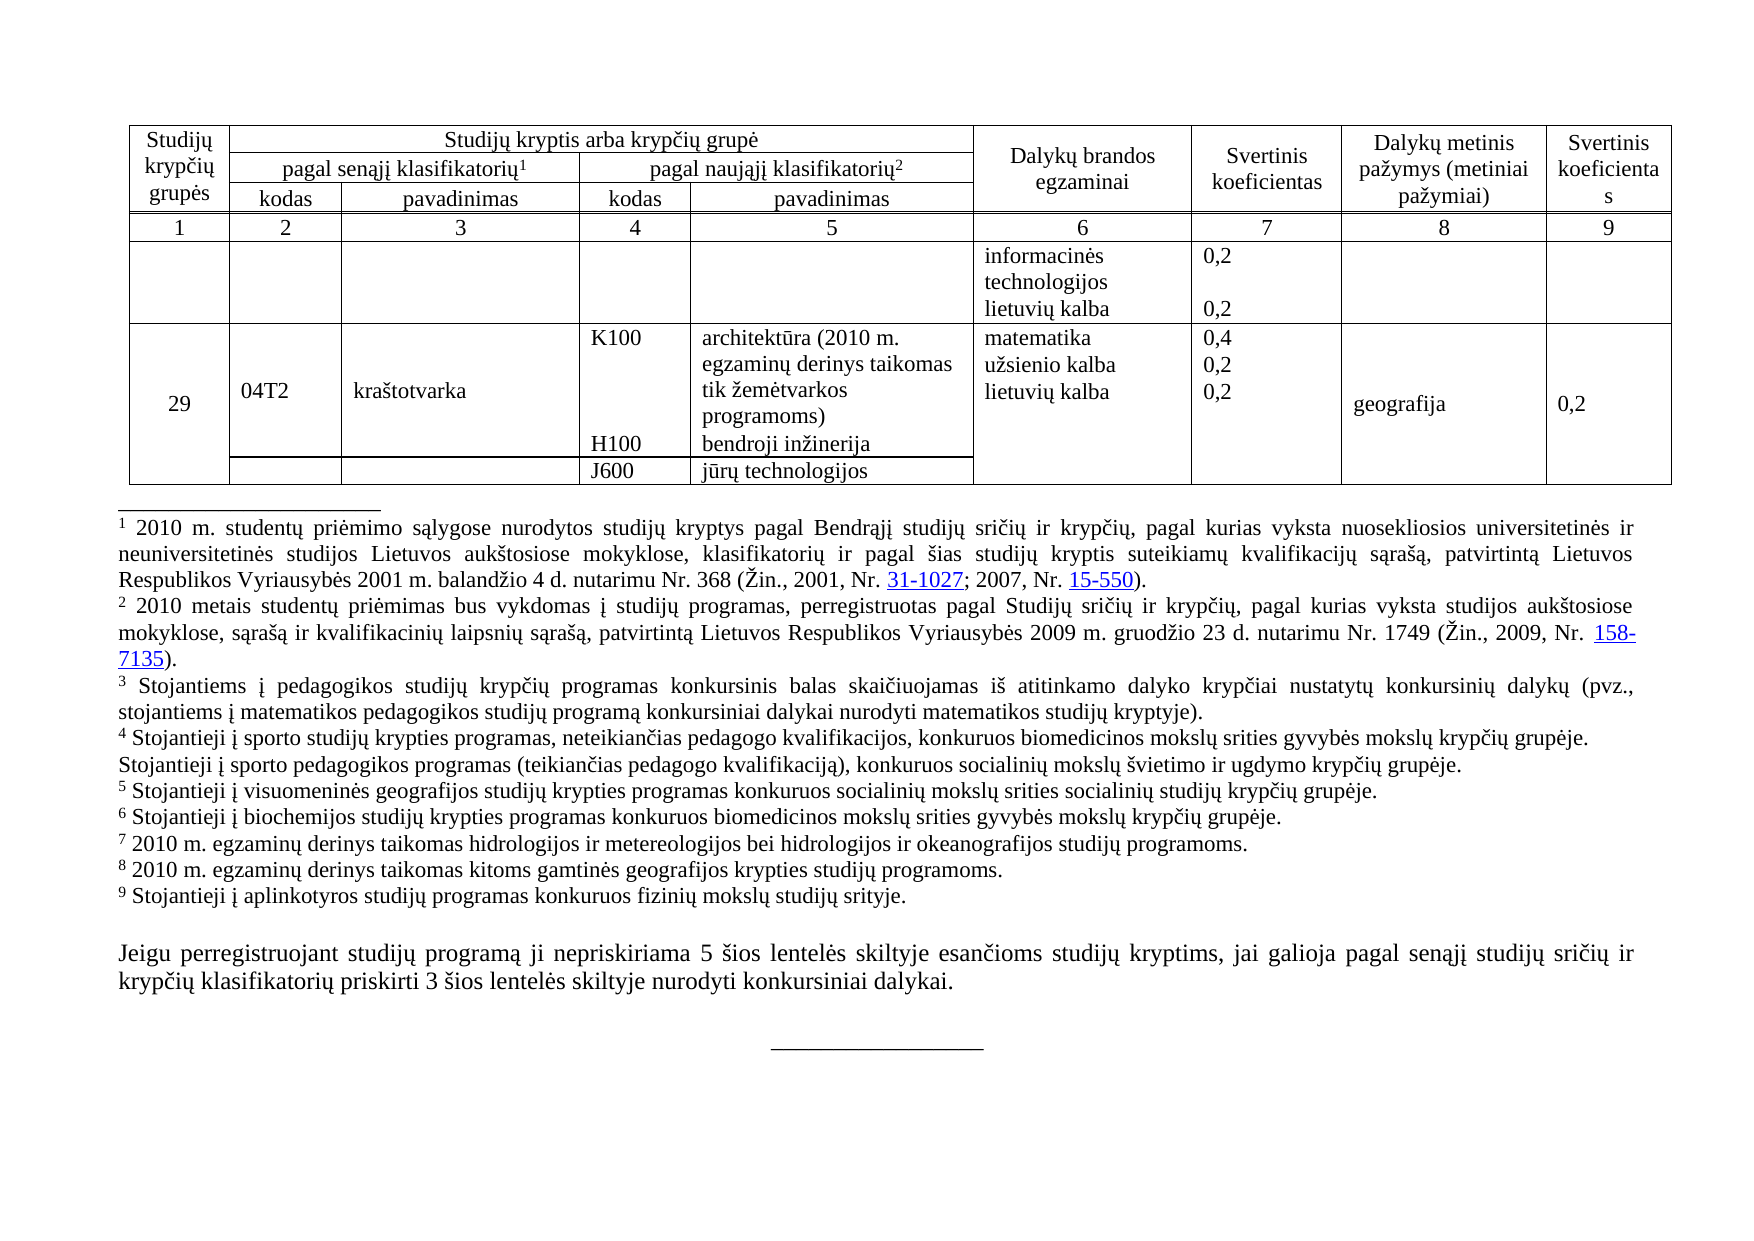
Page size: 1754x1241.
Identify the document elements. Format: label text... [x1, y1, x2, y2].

table_cell informacinės technologijos [974, 242, 1191, 294]
table_cell lietuvių kalba [974, 294, 1191, 322]
text 6 Stojantieji į biochemijos studijų krypties programas konkuruos biomedicinos mokslų srities gyvybės mokslų krypčių grupėje. [118, 803, 1636, 830]
text 3 Stojantiems į pedagogikos studijų krypčių programas konkursinis balas skaičiuojamas iš atitinkamo dalyko krypčiai nustatytų konkursinių dalykų (pvz., stojantiems į matematikos pedagogikos studijų programą konkursiniai dalykai nurodyti matematikos studijų kryptyje). [118, 672, 1636, 724]
table_header Svertinis koeficientas [1547, 126, 1671, 211]
text Stojantieji į sporto pedagogikos programas (teikiančias pedagogo kvalifikaciją), konkuruos socialinių mokslų švietimo ir ugdymo krypčių grupėje. [118, 751, 1636, 777]
table_cell 3 [342, 214, 579, 241]
table_cell kodas [230, 183, 341, 211]
table_header Svertinis koeficientas [1192, 126, 1341, 211]
table_header Studijų krypčių grupės Nr. [130, 126, 229, 211]
table_cell geografija [1342, 324, 1546, 484]
table_cell lietuvių kalba [974, 377, 1191, 484]
table_cell užsienio kalba [974, 350, 1191, 377]
table_cell J600 [580, 458, 690, 484]
text 5 Stojantieji į visuomeninės geografijos studijų krypties programas konkuruos socialinių mokslų srities socialinių studijų krypčių grupėje. [118, 777, 1636, 803]
table_cell matematika [974, 324, 1191, 350]
text 8 2010 m. egzaminų derinys taikomas kitoms gamtinės geografijos krypties studijų programoms. [118, 856, 1636, 882]
table_cell 0,2 [1547, 324, 1671, 484]
table_cell bendroji inžinerija [691, 429, 973, 456]
table_header Dalykų metinis pažymys (metiniai pažymiai) [1342, 126, 1546, 211]
text 7 2010 m. egzaminų derinys taikomas hidrologijos ir metereologijos bei hidrologijos ir okeanografijos studijų programoms. [118, 830, 1636, 856]
table_cell pagal senąjį klasifikatorių1 [230, 153, 579, 182]
table_cell [130, 242, 229, 322]
table_cell [1547, 242, 1671, 322]
table_cell 0,2 [1192, 294, 1341, 322]
table_cell [342, 458, 579, 484]
text Jeigu perregistruojant studijų programą ji nepriskiriama 5 šios lentelės skiltyje esančioms studijų kryptims, jai galioja pagal senąjį studijų sričių ir krypčių klasifikatorių priskirti 3 šios lentelės skiltyje nurodyti konkursiniai dalykai. [118, 938, 1636, 995]
table_cell [230, 242, 341, 322]
table_cell [1342, 242, 1546, 322]
table_cell 4 [580, 214, 690, 241]
table_cell 0,4 [1192, 324, 1341, 350]
table_cell 0,2 [1192, 242, 1341, 294]
table_cell 29 [130, 324, 229, 484]
table_cell 6 [974, 214, 1191, 241]
table_cell 1 [130, 214, 229, 241]
table_cell pavadinimas [691, 183, 973, 211]
text 9 Stojantieji į aplinkotyros studijų programas konkuruos fizinių mokslų studijų srityje. [118, 882, 1636, 909]
table_cell kraštotvarka [342, 324, 579, 456]
table_cell 04T2 [230, 324, 341, 456]
text _____________________ [118, 485, 1636, 513]
table_cell architektūra (2010 m. egzaminų derinys taikomas tik žemėtvarkos programoms) [691, 324, 973, 429]
table_cell 0,2 [1192, 350, 1341, 377]
table_cell 2 [230, 214, 341, 241]
table_cell pavadinimas [342, 183, 579, 211]
text 4 Stojantieji į sporto studijų krypties programas, neteikiančias pedagogo kvalifikacijos, konkuruos biomedicinos mokslų srities gyvybės mokslų krypčių grupėje. [118, 724, 1636, 751]
table_cell 5 [691, 214, 973, 241]
table_cell [580, 242, 690, 322]
table_cell kodas [580, 183, 690, 211]
table_cell [342, 242, 579, 322]
text _________________ [118, 1024, 1636, 1053]
table_header Studijų kryptis arba krypčių grupė [230, 126, 973, 152]
table_cell 8 [1342, 214, 1546, 241]
table_cell [230, 458, 341, 484]
text 1 2010 m. studentų priėmimo sąlygose nurodytos studijų kryptys pagal Bendrąjį studijų sričių ir krypčių, pagal kurias vyksta nuosekliosios universitetinės ir neuniversitetinės studijos Lietuvos aukštosiose mokyklose, klasifikatorių ir pagal šias studijų kryptis suteikiamų kvalifikacijų sąrašą, patvirtintą Lietuvos Respublikos Vyriausybės 2001 m. balandžio 4 d. nutarimu Nr. 368 (Žin., 2001, Nr. 31-1027; 2007, Nr. 15-550). [118, 513, 1636, 593]
table_cell 0,2 [1192, 377, 1341, 484]
table_cell jūrų technologijos [691, 458, 973, 484]
table_cell pagal naująjį klasifikatorių2 [580, 153, 973, 182]
table_cell 7 [1192, 214, 1341, 241]
table_cell 9 [1547, 214, 1671, 241]
table_header Dalykų brandos egzaminai [974, 126, 1191, 211]
table_cell K100 [580, 324, 690, 429]
table_cell [691, 242, 973, 322]
text 2 2010 metais studentų priėmimas bus vykdomas į studijų programas, perregistruotas pagal Studijų sričių ir krypčių, pagal kurias vyksta studijos aukštosiose mokyklose, sąrašą ir kvalifikacinių laipsnių sąrašą, patvirtintą Lietuvos Respublikos Vyriausybės 2009 m. gruodžio 23 d. nutarimu Nr. 1749 (Žin., 2009, Nr. 158-7135). [118, 593, 1636, 672]
table_cell H100 [580, 429, 690, 456]
